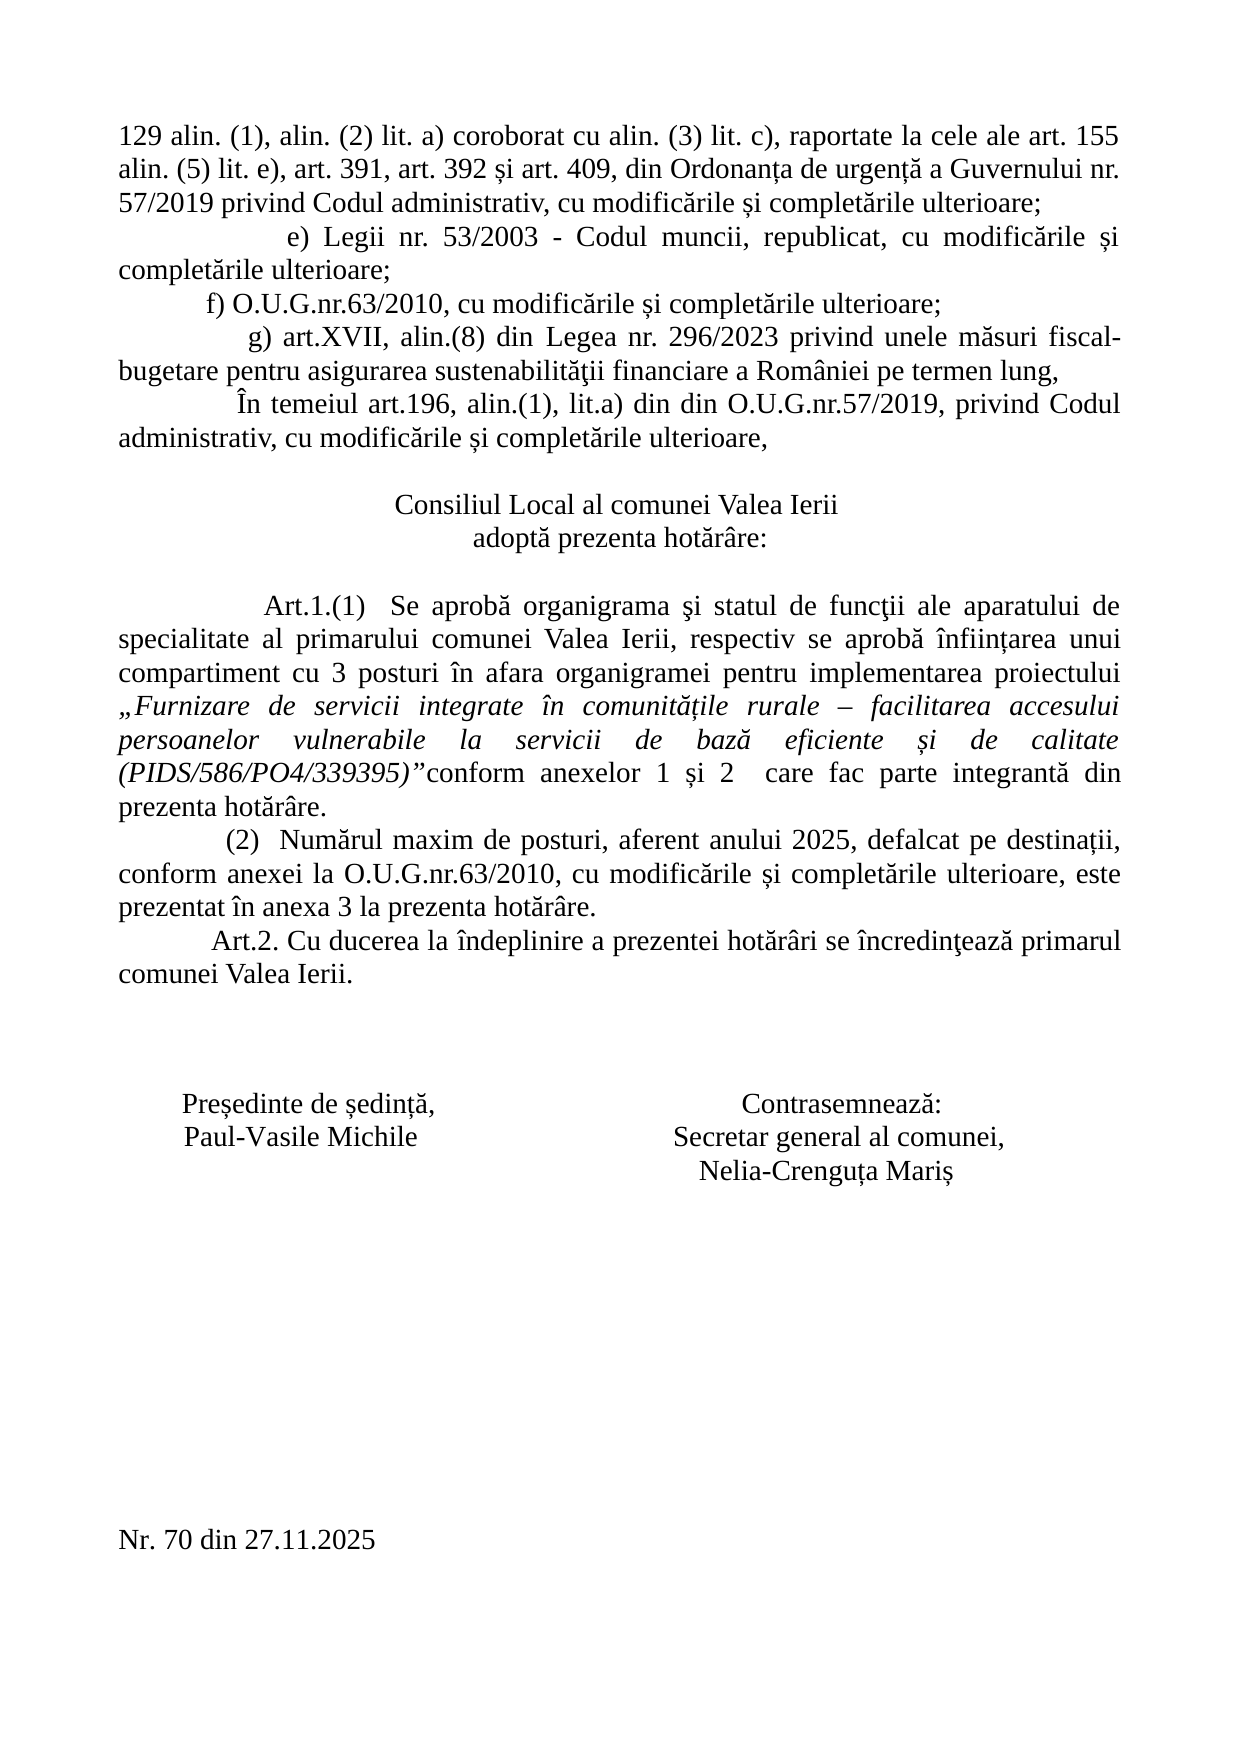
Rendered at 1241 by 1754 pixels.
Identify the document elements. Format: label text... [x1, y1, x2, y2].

text e) Legii nr. 53/2003 - Codul muncii, republicat, cu modificările și completările ulterioare; [118, 219, 1122, 286]
text Președinte de ședință, Contrasemnează: [118, 1086, 1122, 1119]
text Consiliul Local al comunei Valea Ierii [118, 487, 1122, 521]
text (2) Numărul maxim de posturi, aferent anului 2025, defalcat pe destinații, conform anexei la O.U.G.nr.63/2010, cu modificările și completările ulterioare, este prezentat în anexa 3 la prezenta hotărâre. [118, 822, 1122, 923]
text Art.1.(1) Se aprobă organigrama şi statul de funcţii ale aparatului de specialitate al primarului comunei Valea Ierii, respectiv se aprobă înființarea unui compartiment cu 3 posturi în afara organigramei pentru implementarea proiectului „Furnizare de servicii integrate în comunitățile rurale – facilitarea accesului persoanelor vulnerabile la servicii de bază eficiente și de calitate (PIDS/586/PO4/339395)”conform anexelor 1 și 2 care fac parte integrantă din prezenta hotărâre. [118, 588, 1122, 822]
text f) O.U.G.nr.63/2010, cu modificările și completările ulterioare; [118, 286, 1122, 319]
text 129 alin. (1), alin. (2) lit. a) coroborat cu alin. (3) lit. c), raportate la cele ale art. 155 alin. (5) lit. e), art. 391, art. 392 și art. 409, din Ordonanța de urgență a Guvernului nr. 57/2019 privind Codul administrativ, cu modificările și completările ulterioare; [118, 118, 1122, 219]
text Nr. 70 din 27.11.2025 [118, 1522, 1122, 1556]
text Art.2. Cu ducerea la îndeplinire a prezentei hotărâri se încredinţează primarul comunei Valea Ierii. [118, 923, 1122, 990]
text g) art.XVII, alin.(8) din Legea nr. 296/2023 privind unele măsuri fiscal-bugetare pentru asigurarea sustenabilităţii financiare a României pe termen lung, [118, 319, 1122, 386]
text adoptă prezenta hotărâre: [118, 521, 1122, 554]
text În temeiul art.196, alin.(1), lit.a) din din O.U.G.nr.57/2019, privind Codul administrativ, cu modificările și completările ulterioare, [118, 386, 1122, 453]
text Paul-Vasile Michile Secretar general al comunei, [118, 1119, 1122, 1153]
text Nelia-Crenguța Mariș [118, 1153, 1122, 1187]
